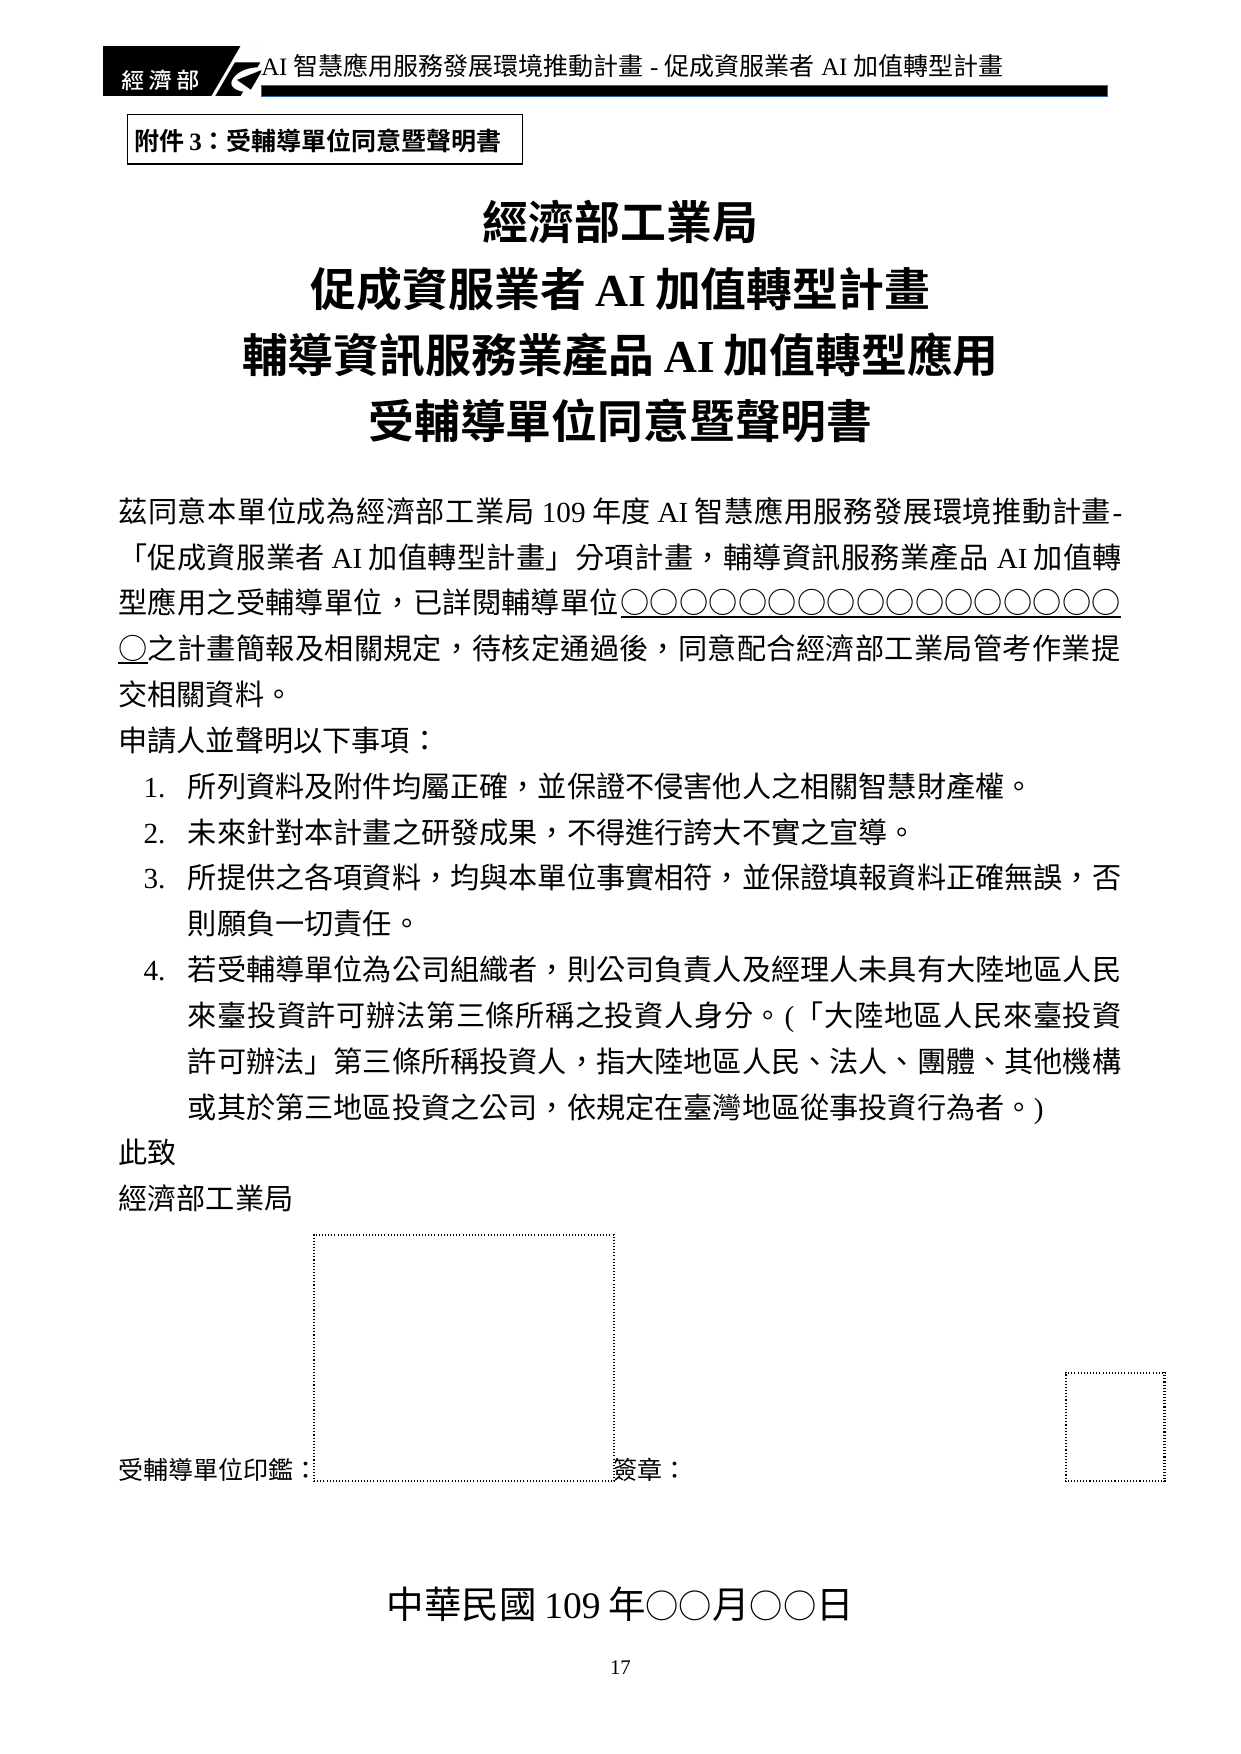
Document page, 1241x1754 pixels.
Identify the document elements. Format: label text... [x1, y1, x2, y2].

text 輔導資訊服務業產品AI加值轉型應用 [118, 319, 1122, 386]
text 受輔導單位印鑑： 負責人簽章： [118, 1443, 1122, 1488]
text 經濟部工業局 [118, 187, 1122, 253]
text 經濟部工業局 [118, 1173, 1122, 1219]
text 受輔導單位同意暨聲明書 [118, 386, 1122, 452]
text 促成資服業者AI加值轉型計畫 [118, 253, 1122, 319]
text 此致 [118, 1127, 1122, 1173]
text 申請人並聲明以下事項： [118, 715, 1122, 761]
list 所列資料及附件均屬正確，並保證不侵害他人之相關智慧財產權。 [143, 761, 1122, 806]
list 未來針對本計畫之研發成果，不得進行誇大不實之宣導。 [143, 806, 1122, 852]
text 茲同意本單位成為經濟部工業局109年度AI智慧應用服務發展環境推動計畫-「促成資服業者AI加值轉型計畫」分項計畫，輔導資訊服務業產品AI加值轉型應用之受輔導單位，已詳閱輔導單位○○○○○○○○○○○○○○○○○○之計畫簡報及相關規定，待核定通過後，同意配合經濟部工業局管考作業提交相關資料。 [118, 486, 1122, 715]
text 中華民國109年○○月○○日 [118, 1575, 1122, 1629]
list 所提供之各項資料，均與本單位事實相符，並保證填報資料正確無誤，否則願負一切責任。 [143, 852, 1122, 944]
text 附件3：受輔導單位同意暨聲明書 [134, 121, 516, 157]
list 若受輔導單位為公司組織者，則公司負責人及經理人未具有大陸地區人民來臺投資許可辦法第三條所稱之投資人身分。(「大陸地區人民來臺投資許可辦法」第三條所稱投資人，指大陸地區人民、法人、團體、其他機構或其於第三地區投資之公司，依規定在臺灣地區從事投資行為者。) [143, 944, 1122, 1127]
picture [103, 46, 262, 96]
